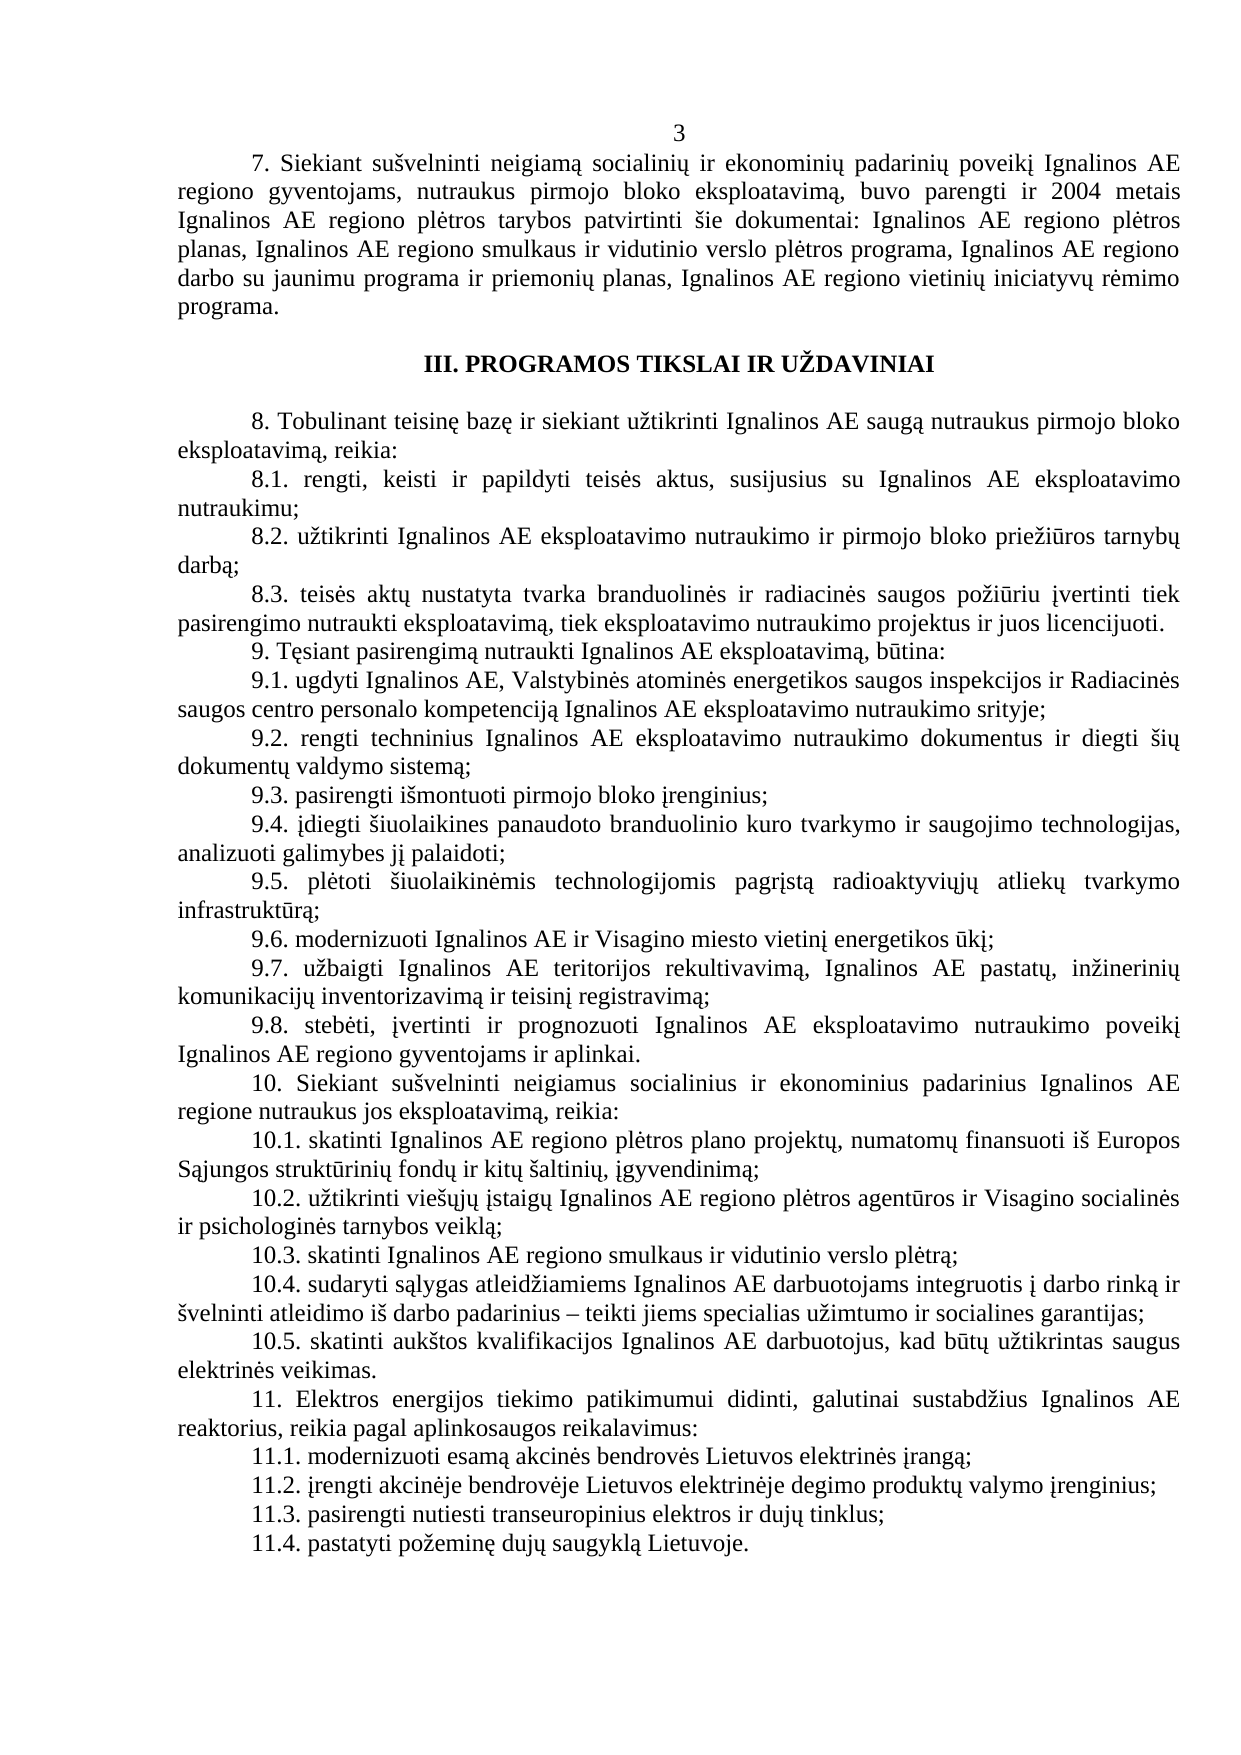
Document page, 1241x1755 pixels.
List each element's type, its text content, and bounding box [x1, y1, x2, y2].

text 11.2. įrengti akcinėje bendrovėje Lietuvos elektrinėje degimo produktų valymo įrenginius; [177, 1470, 1181, 1499]
text 9. Tęsiant pasirengimą nutraukti Ignalinos AE eksploatavimą, būtina: [177, 636, 1181, 665]
text 9.5. plėtoti šiuolaikinėmis technologijomis pagrįstą radioaktyviųjų atliekų tvarkymo infrastruktūrą; [177, 866, 1181, 924]
text 10.4. sudaryti sąlygas atleidžiamiems Ignalinos AE darbuotojams integruotis į darbo rinką ir švelninti atleidimo iš darbo padarinius – teikti jiems specialias užimtumo ir socialines garantijas; [177, 1269, 1181, 1326]
text 10.5. skatinti aukštos kvalifikacijos Ignalinos AE darbuotojus, kad būtų užtikrintas saugus elektrinės veikimas. [177, 1326, 1181, 1384]
text 10.2. užtikrinti viešųjų įstaigų Ignalinos AE regiono plėtros agentūros ir Visagino socialinės ir psichologinės tarnybos veiklą; [177, 1183, 1181, 1240]
text 8.1. rengti, keisti ir papildyti teisės aktus, susijusius su Ignalinos AE eksploatavimo nutraukimu; [177, 464, 1181, 521]
text 9.2. rengti techninius Ignalinos AE eksploatavimo nutraukimo dokumentus ir diegti šių dokumentų valdymo sistemą; [177, 723, 1181, 780]
text 8. Tobulinant teisinę bazę ir siekiant užtikrinti Ignalinos AE saugą nutraukus pirmojo bloko eksploatavimą, reikia: [177, 406, 1181, 464]
text III. PROGRAMOS TIKSLAI IR UŽDAVINIAI [177, 349, 1181, 378]
text 9.4. įdiegti šiuolaikines panaudoto branduolinio kuro tvarkymo ir saugojimo technologijas, analizuoti galimybes jį palaidoti; [177, 809, 1181, 866]
text 10.3. skatinti Ignalinos AE regiono smulkaus ir vidutinio verslo plėtrą; [177, 1240, 1181, 1269]
text 10. Siekiant sušvelninti neigiamus socialinius ir ekonominius padarinius Ignalinos AE regione nutraukus jos eksploatavimą, reikia: [177, 1068, 1181, 1125]
text 9.3. pasirengti išmontuoti pirmojo bloko įrenginius; [177, 780, 1181, 809]
text 11.3. pasirengti nutiesti transeuropinius elektros ir dujų tinklus; [177, 1499, 1181, 1528]
text 9.1. ugdyti Ignalinos AE, Valstybinės atominės energetikos saugos inspekcijos ir Radiacinės saugos centro personalo kompetenciją Ignalinos AE eksploatavimo nutraukimo srityje; [177, 665, 1181, 723]
text 7. Siekiant sušvelninti neigiamą socialinių ir ekonominių padarinių poveikį Ignalinos AE regiono gyventojams, nutraukus pirmojo bloko eksploatavimą, buvo parengti ir 2004 metais Ignalinos AE regiono plėtros tarybos patvirtinti šie dokumentai: Ignalinos AE regiono plėtros planas, Ignalinos AE regiono smulkaus ir vidutinio verslo plėtros programa, Ignalinos AE regiono darbo su jaunimu programa ir priemonių planas, Ignalinos AE regiono vietinių iniciatyvų rėmimo programa. [177, 148, 1181, 320]
text 10.1. skatinti Ignalinos AE regiono plėtros plano projektų, numatomų finansuoti iš Europos Sąjungos struktūrinių fondų ir kitų šaltinių, įgyvendinimą; [177, 1125, 1181, 1183]
text 9.6. modernizuoti Ignalinos AE ir Visagino miesto vietinį energetikos ūkį; [177, 924, 1181, 953]
text 8.3. teisės aktų nustatyta tvarka branduolinės ir radiacinės saugos požiūriu įvertinti tiek pasirengimo nutraukti eksploatavimą, tiek eksploatavimo nutraukimo projektus ir juos licencijuoti. [177, 579, 1181, 636]
text 11.4. pastatyti požeminę dujų saugyklą Lietuvoje. [177, 1528, 1181, 1556]
text 9.8. stebėti, įvertinti ir prognozuoti Ignalinos AE eksploatavimo nutraukimo poveikį Ignalinos AE regiono gyventojams ir aplinkai. [177, 1010, 1181, 1068]
text 8.2. užtikrinti Ignalinos AE eksploatavimo nutraukimo ir pirmojo bloko priežiūros tarnybų darbą; [177, 521, 1181, 579]
text 9.7. užbaigti Ignalinos AE teritorijos rekultivavimą, Ignalinos AE pastatų, inžinerinių komunikacijų inventorizavimą ir teisinį registravimą; [177, 953, 1181, 1010]
text 11.1. modernizuoti esamą akcinės bendrovės Lietuvos elektrinės įrangą; [177, 1441, 1181, 1470]
text 11. Elektros energijos tiekimo patikimumui didinti, galutinai sustabdžius Ignalinos AE reaktorius, reikia pagal aplinkosaugos reikalavimus: [177, 1384, 1181, 1441]
